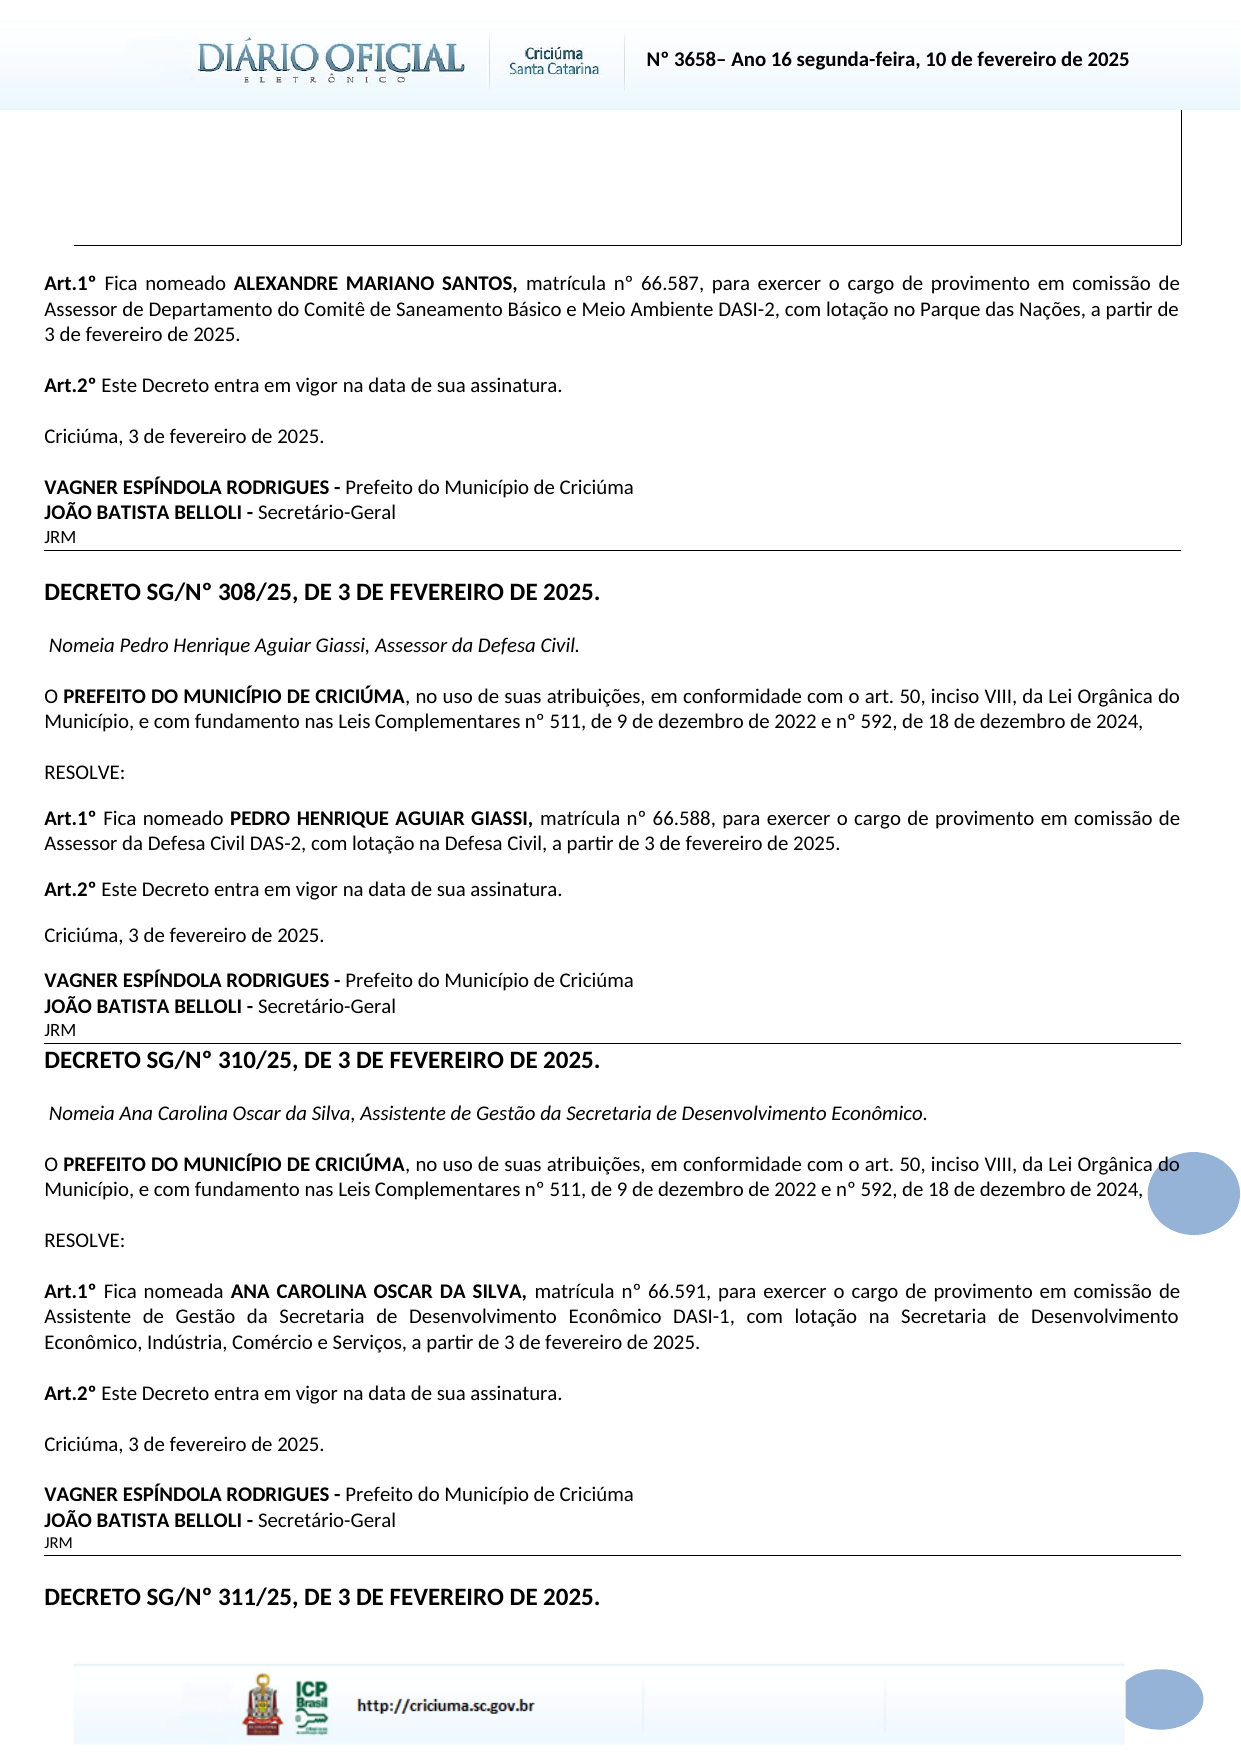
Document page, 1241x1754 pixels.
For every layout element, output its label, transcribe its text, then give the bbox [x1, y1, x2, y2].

text Criciúma, 3 de fevereiro de 2025. [44, 1431, 1181, 1456]
text VAGNER ESPÍNDOLA RODRIGUES - Prefeito do Município de Criciúma [44, 474, 1181, 499]
text DECRETO SG/Nº 311/25, DE 3 DE FEVEREIRO DE 2025. [44, 1581, 1181, 1612]
text JOÃO BATISTA BELLOLI - Secretário-Geral [44, 1507, 1181, 1532]
text Criciúma, 3 de fevereiro de 2025. [44, 922, 1181, 947]
text RESOLVE: [44, 1227, 1181, 1253]
text Art.1º Fica nomeado PEDRO HENRIQUE AGUIAR GIASSI, matrícula nº 66.588, para exercer o cargo de provimento em comissão de Assessor da Defesa Civil DAS-2, com lotação na Defesa Civil, a partir de 3 de fevereiro de 2025. [44, 805, 1181, 856]
text Art.2º Este Decreto entra em vigor na data de sua assinatura. [44, 876, 1181, 902]
text O PREFEITO DO MUNICÍPIO DE CRICIÚMA, no uso de suas atribuições, em conformidade com o art. 50, inciso VIII, da Lei Orgânica do Município, e com fundamento nas Leis Complementares nº 511, de 9 de dezembro de 2022 e nº 592, de 18 de dezembro de 2024, [44, 683, 1181, 734]
text Art.2º Este Decreto entra em vigor na data de sua assinatura. [44, 1380, 1181, 1405]
text DECRETO SG/Nº 310/25, DE 3 DE FEVEREIRO DE 2025. [44, 1044, 1181, 1075]
text DECRETO SG/Nº 308/25, DE 3 DE FEVEREIRO DE 2025. [44, 576, 1181, 607]
text JRM [44, 1532, 1181, 1555]
text JOÃO BATISTA BELLOLI - Secretário-Geral [44, 993, 1181, 1018]
text Nomeia Pedro Henrique Aguiar Giassi, Assessor da Defesa Civil. [44, 632, 1181, 658]
text JOÃO BATISTA BELLOLI - Secretário-Geral [44, 499, 1181, 525]
text Art.2º Este Decreto entra em vigor na data de sua assinatura. [44, 372, 1181, 398]
text JRM [44, 1018, 1181, 1043]
text JRM [44, 525, 1181, 550]
text Art.1º Fica nomeado ALEXANDRE MARIANO SANTOS, matrícula nº 66.587, para exercer o cargo de provimento em comissão de Assessor de Departamento do Comitê de Saneamento Básico e Meio Ambiente DASI-2, com lotação no Parque das Nações, a partir de 3 de fevereiro de 2025. [44, 271, 1181, 347]
text RESOLVE: [44, 759, 1181, 785]
text Nomeia Ana Carolina Oscar da Silva, Assistente de Gestão da Secretaria de Desenvolvimento Econômico. [44, 1100, 1181, 1126]
text Art.1º Fica nomeada ANA CAROLINA OSCAR DA SILVA, matrícula nº 66.591, para exercer o cargo de provimento em comissão de Assistente de Gestão da Secretaria de Desenvolvimento Econômico DASI-1, com lotação na Secretaria de Desenvolvimento Econômico, Indústria, Comércio e Serviços, a partir de 3 de fevereiro de 2025. [44, 1278, 1181, 1354]
text VAGNER ESPÍNDOLA RODRIGUES - Prefeito do Município de Criciúma [44, 1482, 1181, 1507]
text Criciúma, 3 de fevereiro de 2025. [44, 423, 1181, 448]
text VAGNER ESPÍNDOLA RODRIGUES - Prefeito do Município de Criciúma [44, 968, 1181, 993]
text O PREFEITO DO MUNICÍPIO DE CRICIÚMA, no uso de suas atribuições, em conformidade com o art. 50, inciso VIII, da Lei Orgânica do Município, e com fundamento nas Leis Complementares nº 511, de 9 de dezembro de 2022 e nº 592, de 18 de dezembro de 2024, [44, 1151, 1181, 1202]
